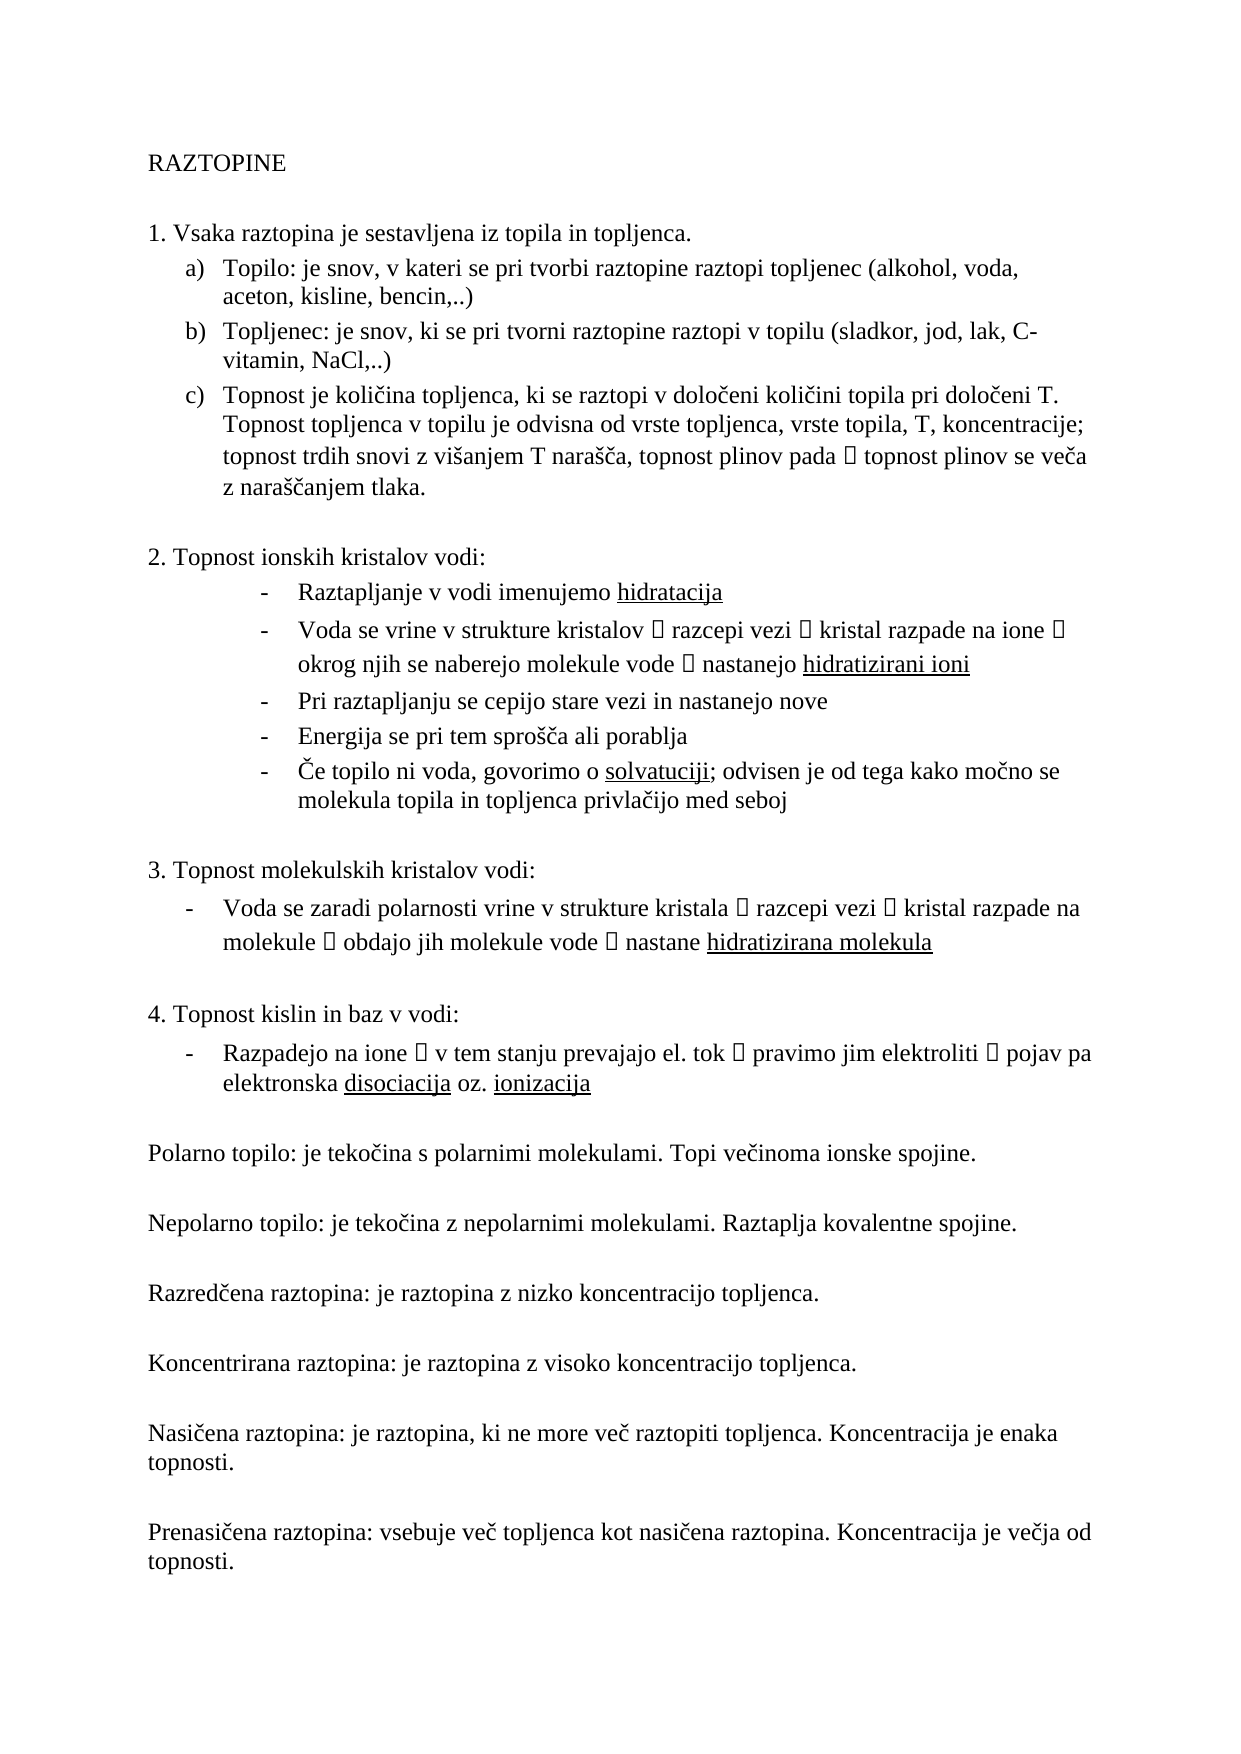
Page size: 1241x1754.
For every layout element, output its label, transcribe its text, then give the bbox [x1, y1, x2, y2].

list Voda se vrine v strukture kristalov  razcepi vezi  kristal razpade na ione  okrog njih se naberejo molekule vode  nastanejo hidratizirani ioni [260, 612, 1093, 680]
list Topnost je količina topljenca, ki se raztopi v določeni količini topila pri določeni T. Topnost topljenca v topilu je odvisna od vrste topljenca, vrste topila, T, koncentracije; topnost trdih snovi z višanjem T narašča, topnost plinov pada  topnost plinov se veča z naraščanjem tlaka. [185, 380, 1093, 500]
list Raztapljanje v vodi imenujemo hidratacija [260, 577, 1093, 605]
text 3. Topnost molekulskih kristalov vodi: [148, 855, 1093, 883]
text Nepolarno topilo: je tekočina z nepolarnimi molekulami. Raztaplja kovalentne spojine. [148, 1208, 1093, 1237]
text Polarno topilo: je tekočina s polarnimi molekulami. Topi večinoma ionske spojine. [148, 1138, 1093, 1167]
text Razredčena raztopina: je raztopina z nizko koncentracijo topljenca. [148, 1278, 1093, 1307]
list Če topilo ni voda, govorimo o solvatuciji; odvisen je od tega kako močno se molekula topila in topljenca privlačijo med seboj [260, 756, 1093, 813]
text Koncentrirana raztopina: je raztopina z visoko koncentracijo topljenca. [148, 1348, 1093, 1377]
list Topilo: je snov, v kateri se pri tvorbi raztopine raztopi topljenec (alkohol, voda, aceton, kisline, bencin,..) [185, 253, 1093, 310]
list Energija se pri tem sprošča ali porablja [260, 721, 1093, 750]
text Nasičena raztopina: je raztopina, ki ne more več raztopiti topljenca. Koncentracija je enaka topnosti. [148, 1418, 1093, 1476]
text RAZTOPINE [148, 148, 1093, 176]
list Topljenec: je snov, ki se pri tvorni raztopine raztopi v topilu (sladkor, jod, lak, C-vitamin, NaCl,..) [185, 316, 1093, 374]
text 2. Topnost ionskih kristalov vodi: [148, 542, 1093, 570]
text 4. Topnost kislin in baz v vodi: [148, 999, 1093, 1028]
text 1. Vsaka raztopina je sestavljena iz topila in topljenca. [148, 218, 1093, 246]
text Prenasičena raztopina: vsebuje več topljenca kot nasičena raztopina. Koncentracija je večja od topnosti. [148, 1517, 1093, 1574]
list Pri raztapljanju se cepijo stare vezi in nastanejo nove [260, 686, 1093, 715]
list Voda se zaradi polarnosti vrine v strukture kristala  razcepi vezi  kristal razpade na molekule  obdajo jih molekule vode  nastane hidratizirana molekula [185, 890, 1093, 958]
list Razpadejo na ione  v tem stanju prevajajo el. tok  pravimo jim elektroliti  pojav pa elektronska disociacija oz. ionizacija [185, 1034, 1093, 1097]
